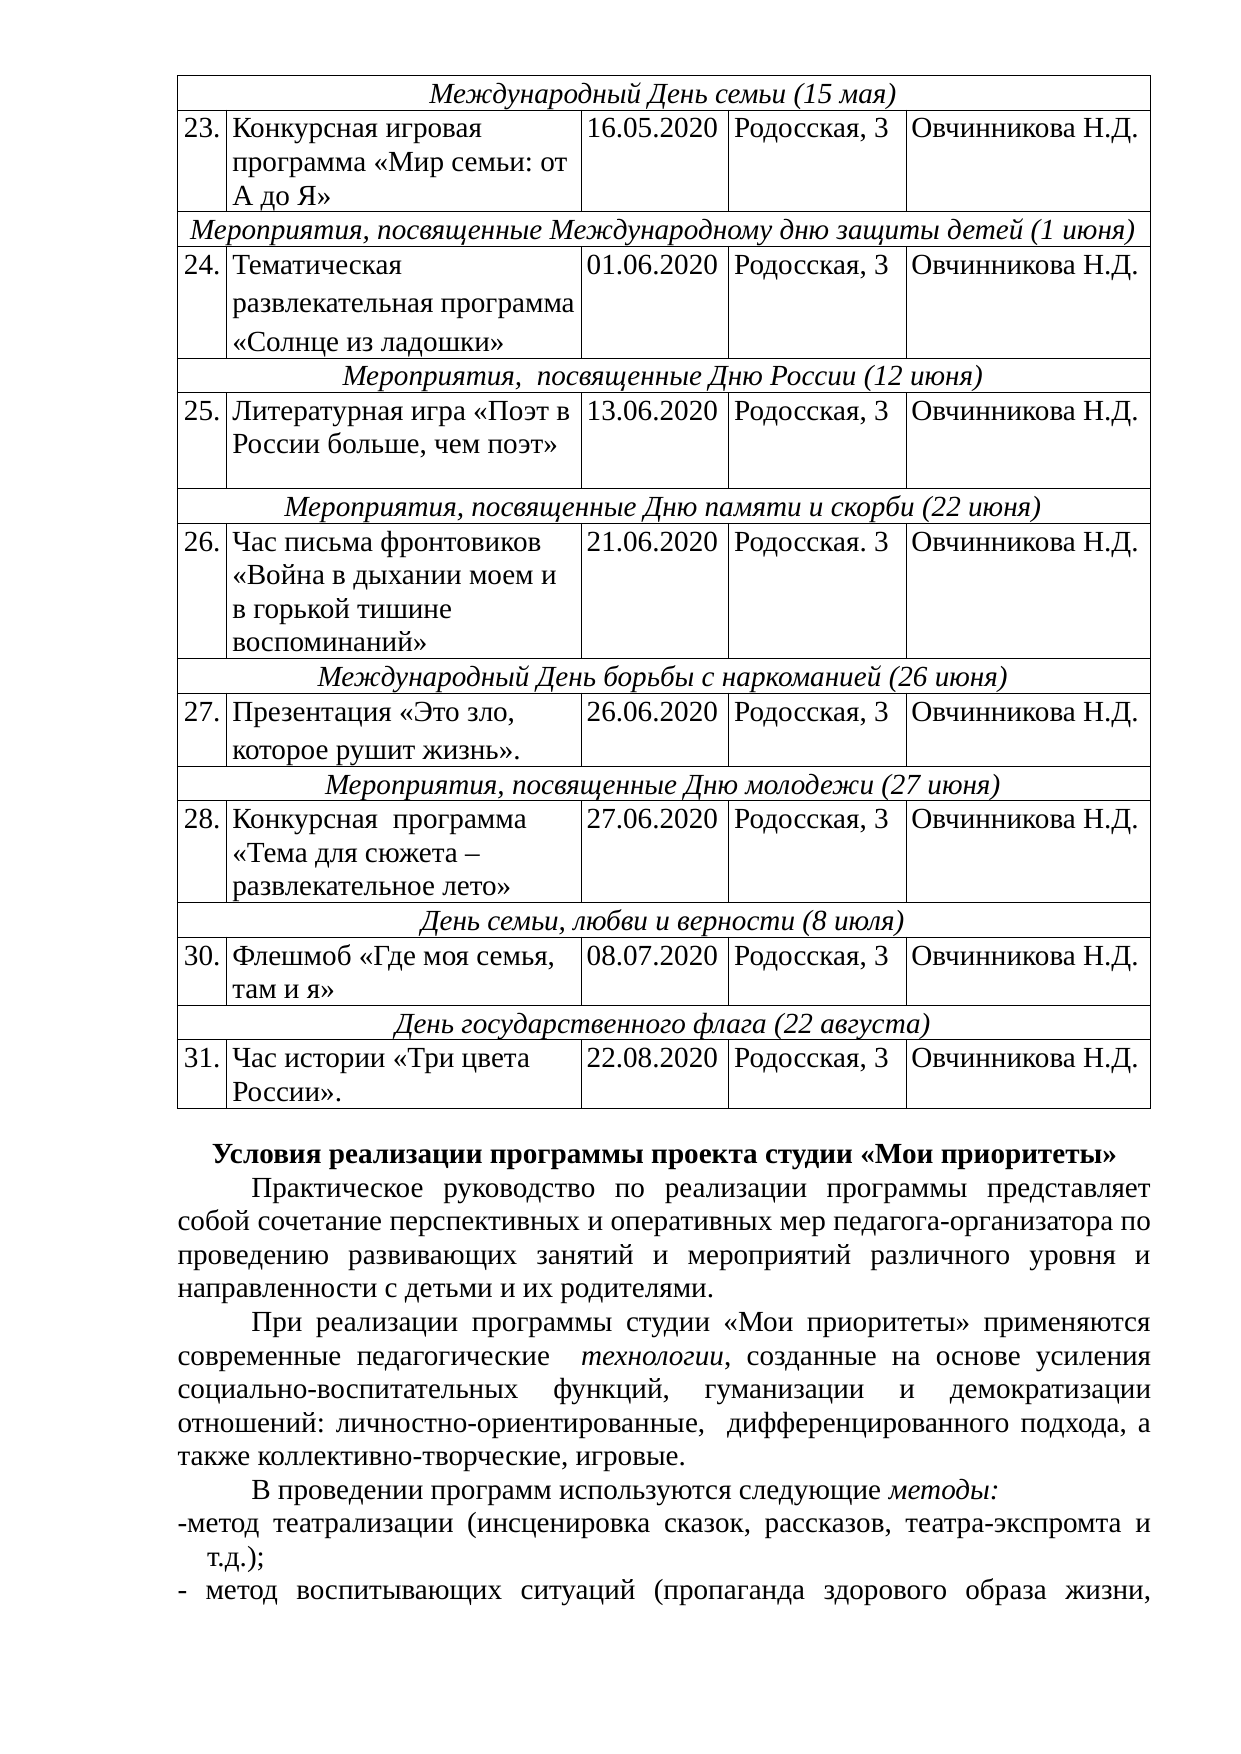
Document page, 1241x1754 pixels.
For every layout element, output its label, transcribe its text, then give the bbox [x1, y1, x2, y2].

text Практическое руководство по реализации программы представляет собой сочетание перспективных и оперативных мер педагога-организатора по проведению развивающих занятий и мероприятий различного уровня и направленности с детьми и их родителями. [177, 1170, 1152, 1304]
table_cell Овчинникова Н.Д. [907, 801, 1150, 902]
table_cell Литературная игра «Поэт в России больше, чем поэт» [227, 393, 581, 488]
table_cell 27.06.2020 [582, 801, 728, 902]
table_cell Час истории «Три цвета России». [227, 1040, 581, 1107]
table_cell 26. [178, 524, 226, 658]
table_cell 21.06.2020 [582, 524, 728, 658]
table_cell Овчинникова Н.Д. [907, 694, 1150, 766]
table_cell Овчинникова Н.Д. [907, 247, 1150, 357]
table_cell Родосская, 3 [729, 111, 906, 211]
table_cell 27. [178, 694, 226, 766]
table_cell 23. [178, 111, 226, 211]
table_cell Мероприятия, посвященные Международному дню защиты детей (1 июня) [178, 212, 1150, 246]
table_cell Родосская, 3 [729, 801, 906, 902]
table_cell Родосская, 3 [729, 1040, 906, 1107]
table_cell 31. [178, 1040, 226, 1107]
table_cell Родосская, 3 [729, 694, 906, 766]
table_cell Международный День семьи (15 мая) [178, 76, 1150, 109]
table_cell Родосская, 3 [729, 393, 906, 488]
table_cell Тематическая развлекательная программа «Солнце из ладошки» [227, 247, 581, 357]
table_cell Родосская. 3 [729, 524, 906, 658]
table_cell Овчинникова Н.Д. [907, 938, 1150, 1005]
table_cell Презентация «Это зло, которое рушит жизнь». [227, 694, 581, 766]
table_cell Час письма фронтовиков «Война в дыхании моем и в горькой тишине воспоминаний» [227, 524, 581, 658]
text - метод воспитывающих ситуаций (пропаганда здорового образа жизни, [177, 1572, 1152, 1606]
text Условия реализации программы проекта студии «Мои приоритеты» [177, 1136, 1152, 1170]
table_cell 25. [178, 393, 226, 488]
table_cell 13.06.2020 [582, 393, 728, 488]
table_cell Мероприятия, посвященные Дню памяти и скорби (22 июня) [178, 489, 1150, 523]
table_cell 24. [178, 247, 226, 357]
text В проведении программ используются следующие методы: [177, 1472, 1152, 1505]
table_cell 30. [178, 938, 226, 1005]
table_cell 22.08.2020 [582, 1040, 728, 1107]
table_cell День семьи, любви и верности (8 июля) [178, 903, 1150, 937]
text -метод театрализации (инсценировка сказок, рассказов, театра-экспромта и т.д.); [177, 1505, 1152, 1572]
table_cell День государственного флага (22 августа) [178, 1006, 1150, 1039]
text При реализации программы студии «Мои приоритеты» применяются современные педагогические технологии, созданные на основе усиления социально-воспитательных функций, гуманизации и демократизации отношений: личностно-ориентированные, дифференцированного подхода, а также коллективно-творческие, игровые. [177, 1304, 1152, 1472]
table_cell Мероприятия, посвященные Дню молодежи (27 июня) [178, 767, 1150, 800]
table_cell 16.05.2020 [582, 111, 728, 211]
table_cell Овчинникова Н.Д. [907, 1040, 1150, 1107]
table_cell Мероприятия, посвященные Дню России (12 июня) [178, 359, 1150, 392]
table_cell Конкурсная игровая программа «Мир семьи: от А до Я» [227, 111, 581, 211]
table_cell Международный День борьбы с наркоманией (26 июня) [178, 659, 1150, 693]
table_cell Родосская, 3 [729, 247, 906, 357]
table_cell Конкурсная программа «Тема для сюжета – развлекательное лето» [227, 801, 581, 902]
table_cell 08.07.2020 [582, 938, 728, 1005]
table_cell 01.06.2020 [582, 247, 728, 357]
table_cell 28. [178, 801, 226, 902]
table_cell Овчинникова Н.Д. [907, 111, 1150, 211]
table_cell Флешмоб «Где моя семья, там и я» [227, 938, 581, 1005]
table_cell 26.06.2020 [582, 694, 728, 766]
table_cell Овчинникова Н.Д. [907, 393, 1150, 488]
table_cell Овчинникова Н.Д. [907, 524, 1150, 658]
table_cell Родосская, 3 [729, 938, 906, 1005]
